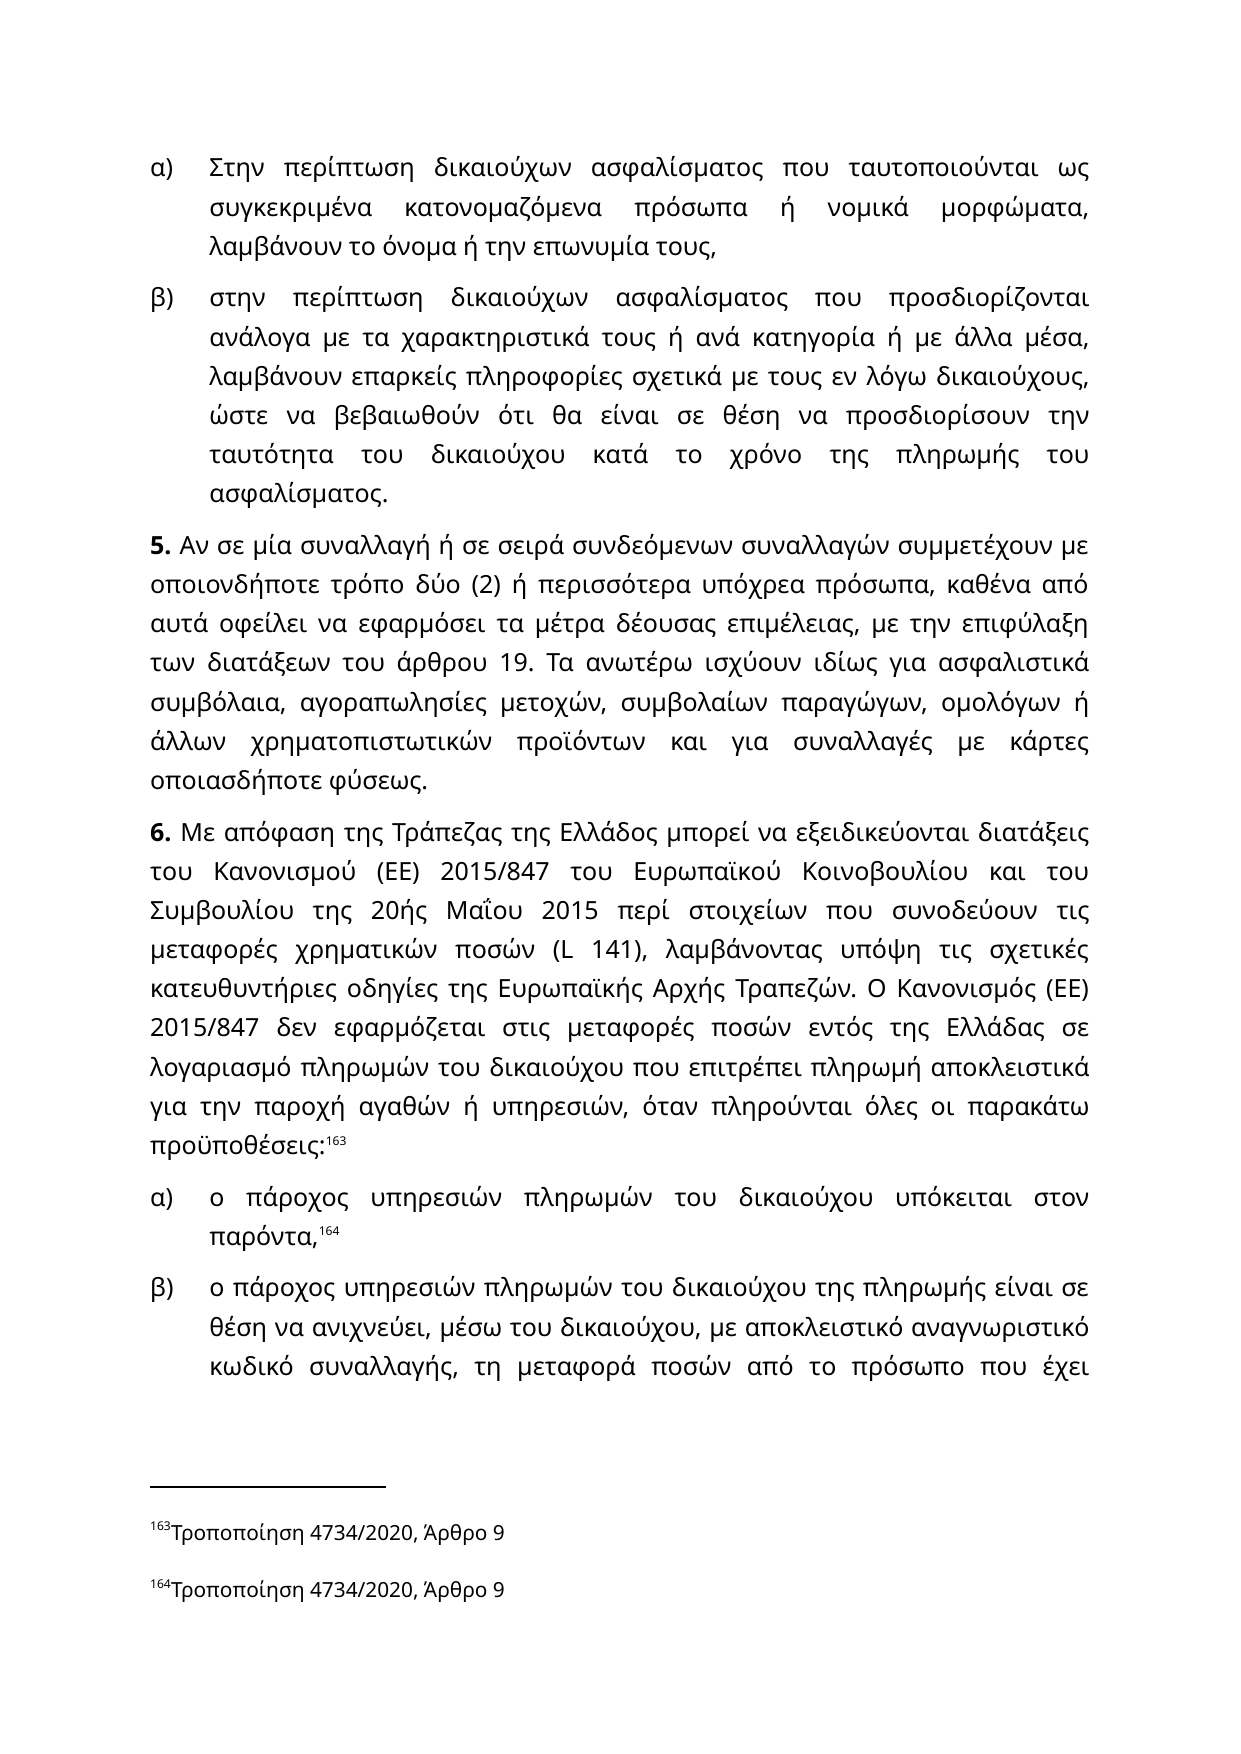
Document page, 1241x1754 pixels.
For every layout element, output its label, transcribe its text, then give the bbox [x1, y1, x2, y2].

text Τροποποίηση 4734/2020, Άρθρο 9 [150, 1518, 1090, 1546]
text Τροποποίηση 4734/2020, Άρθρο 9 [150, 1576, 1090, 1604]
list α) ο πάροχος υπηρεσιών πληρωμών του δικαιούχου υπόκειται στον παρόντα, [150, 1179, 1090, 1252]
text 6. Με απόφαση της Τράπεζας της Ελλάδος μπορεί να εξειδικεύονται διατάξεις του Κανονισμού (ΕΕ) 2015/847 του Ευρωπαϊκού Κοινοβουλίου και του Συμβουλίου της 20ής Μαΐου 2015 περί στοιχείων που συνοδεύουν τις μεταφορές χρηματικών ποσών (L 141), λαμβάνοντας υπόψη τις σχετικές κατευθυντήριες οδηγίες της Ευρωπαϊκής Αρχής Τραπεζών. Ο Κανονισμός (ΕΕ) 2015/847 δεν εφαρμόζεται στις μεταφορές ποσών εντός της Ελλάδας σε λογαριασμό πληρωμών του δικαιούχου που επιτρέπει πληρωμή αποκλειστικά για την παροχή αγαθών ή υπηρεσιών, όταν πληρούνται όλες οι παρακάτω προϋποθέσεις: [150, 814, 1090, 1162]
list α) Στην περίπτωση δικαιούχων ασφαλίσματος που ταυτοποιούνται ως συγκεκριμένα κατονομαζόμενα πρόσωπα ή νομικά μορφώματα, λαμβάνουν το όνομα ή την επωνυμία τους, [150, 150, 1090, 262]
text 5. Αν σε μία συναλλαγή ή σε σειρά συνδεόμενων συναλλαγών συμμετέχουν με οποιονδήποτε τρόπο δύο (2) ή περισσότερα υπόχρεα πρόσωπα, καθένα από αυτά οφείλει να εφαρμόσει τα μέτρα δέουσας επιμέλειας, με την επιφύλαξη των διατάξεων του άρθρου 19. Τα ανωτέρω ισχύουν ιδίως για ασφαλιστικά συμβόλαια, αγοραπωλησίες μετοχών, συμβολαίων παραγώγων, ομολόγων ή άλλων χρηματοπιστωτικών προϊόντων και για συναλλαγές με κάρτες οποιασδήποτε φύσεως. [150, 527, 1090, 797]
list β) στην περίπτωση δικαιούχων ασφαλίσματος που προσδιορίζονται ανάλογα με τα χαρακτηριστικά τους ή ανά κατηγορία ή με άλλα μέσα, λαμβάνουν επαρκείς πληροφορίες σχετικά με τους εν λόγω δικαιούχους, ώστε να βεβαιωθούν ότι θα είναι σε θέση να προσδιορίσουν την ταυτότητα του δικαιούχου κατά το χρόνο της πληρωμής του ασφαλίσματος. [150, 280, 1090, 510]
list β) ο πάροχος υπηρεσιών πληρωμών του δικαιούχου της πληρωμής είναι σε θέση να ανιχνεύει, μέσω του δικαιούχου, με αποκλειστικό αναγνωριστικό κωδικό συναλλαγής, τη μεταφορά ποσών από το πρόσωπο που έχει [150, 1270, 1090, 1382]
